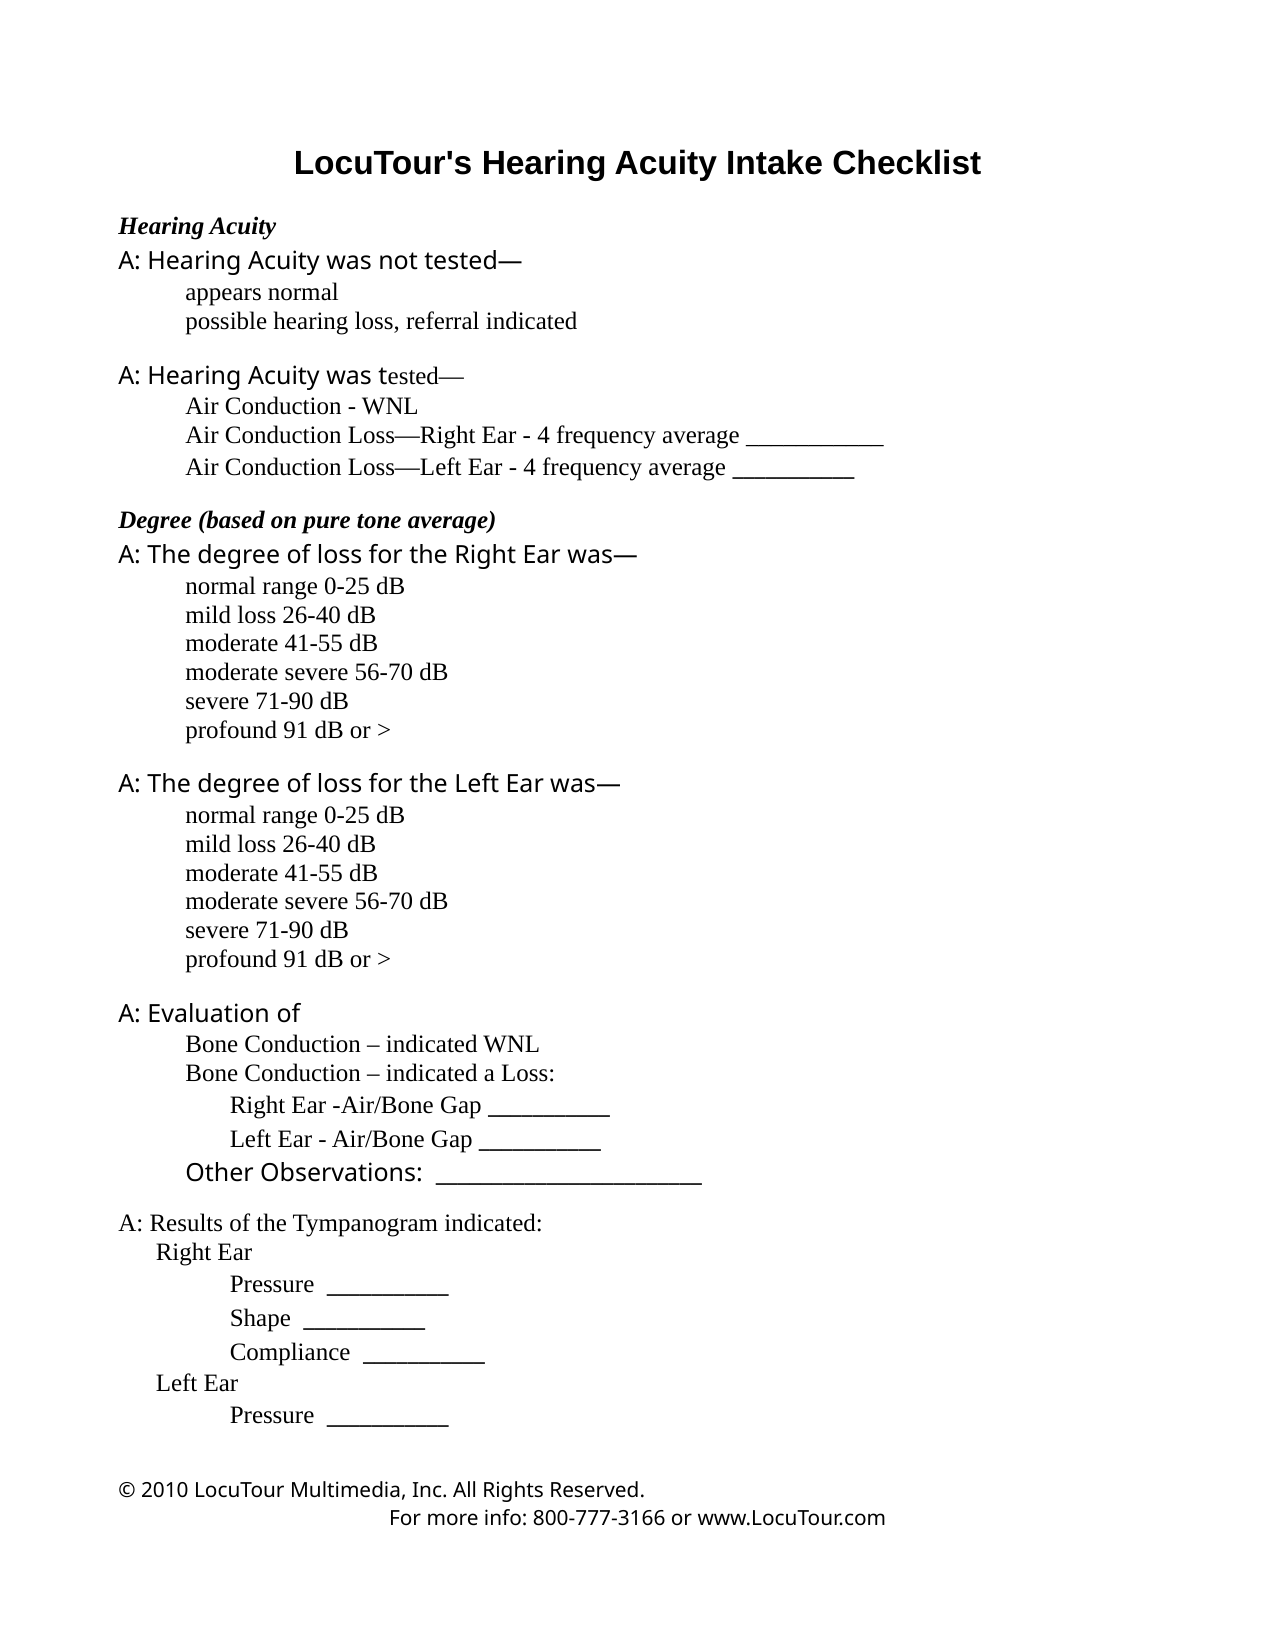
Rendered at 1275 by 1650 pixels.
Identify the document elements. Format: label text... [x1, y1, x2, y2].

list Air Conduction Loss—Right Ear - 4 frequency average ___________ [156, 420, 1157, 449]
list Right Ear [156, 1237, 1157, 1266]
text A: Evaluation of [118, 995, 1157, 1029]
list mild loss 26-40 dB [156, 829, 1157, 858]
list Left Ear [156, 1368, 1157, 1397]
list Shape ___________ [156, 1300, 1157, 1334]
text A: The degree of loss for the Right Ear was— [118, 537, 1157, 571]
text A: The degree of loss for the Left Ear was— [118, 766, 1157, 800]
list normal range 0-25 dB [156, 800, 1157, 829]
list A: Results of the Tympanogram indicated: [118, 1208, 1157, 1237]
list moderate severe 56-70 dB [156, 886, 1157, 915]
text Degree (based on pure tone average) [118, 505, 1157, 534]
list Right Ear -Air/Bone Gap ___________ [156, 1087, 1157, 1121]
list profound 91 dB or > [156, 715, 1157, 743]
list severe 71-90 dB [156, 915, 1157, 944]
list Bone Conduction – indicated a Loss: [156, 1058, 1157, 1087]
text A: Hearing Acuity was not tested— [118, 243, 1157, 277]
list profound 91 dB or > [156, 944, 1157, 973]
list Left Ear - Air/Bone Gap ___________ [156, 1121, 1157, 1155]
list appears normal [156, 277, 1157, 306]
list Other Observations: ________________________ [156, 1155, 1157, 1189]
list Bone Conduction – indicated WNL [156, 1029, 1157, 1058]
list possible hearing loss, referral indicated [156, 306, 1157, 334]
list Air Conduction Loss—Left Ear - 4 frequency average ___________ [156, 449, 1157, 483]
text Hearing Acuity [118, 211, 1157, 240]
list A: Hearing Acuity was tested— [118, 357, 1157, 391]
list severe 71-90 dB [156, 686, 1157, 715]
list moderate 41-55 dB [156, 858, 1157, 886]
list moderate severe 56-70 dB [156, 657, 1157, 686]
list moderate 41-55 dB [156, 628, 1157, 657]
list Pressure ___________ [156, 1266, 1157, 1300]
list mild loss 26-40 dB [156, 600, 1157, 628]
list normal range 0-25 dB [156, 571, 1157, 600]
list Air Conduction - WNL [156, 391, 1157, 420]
list Compliance ___________ [156, 1334, 1157, 1368]
list Pressure ___________ [156, 1397, 1157, 1431]
